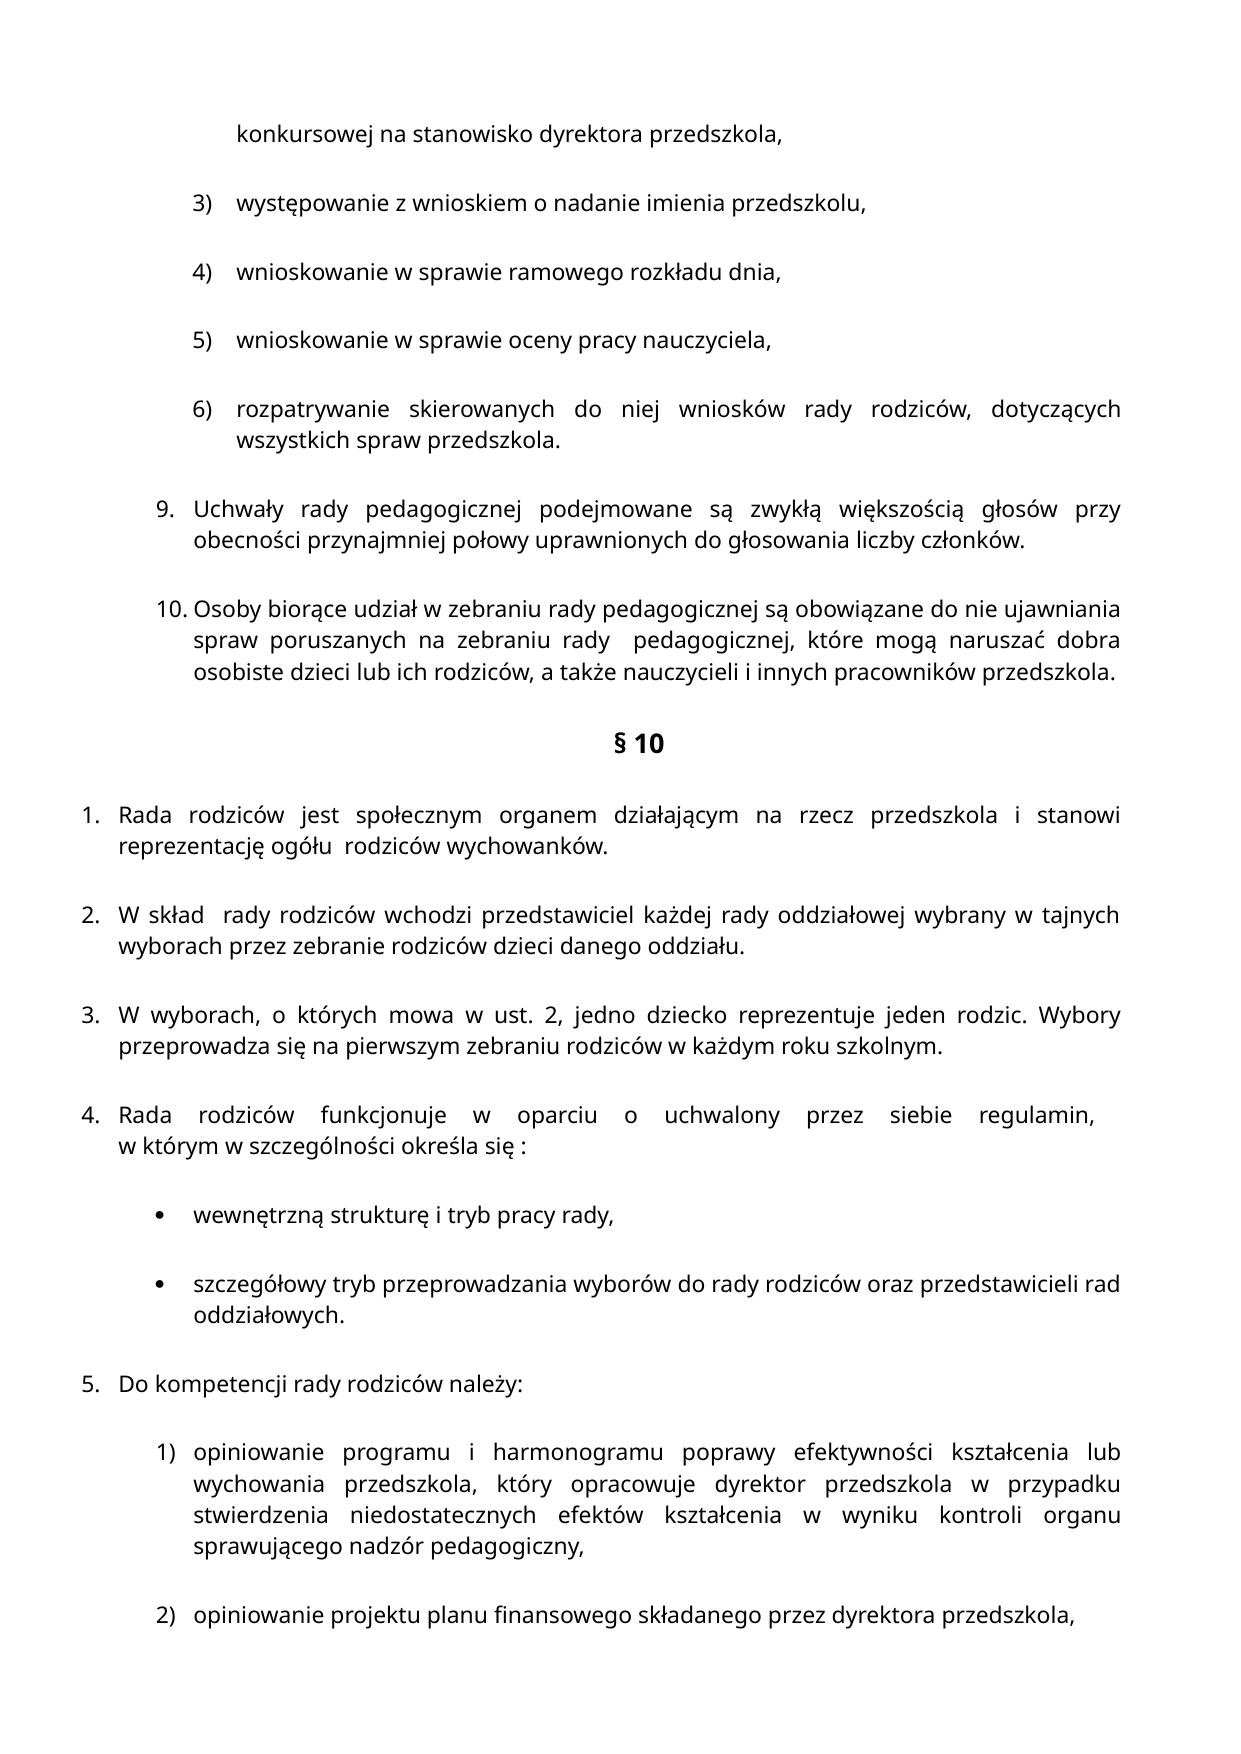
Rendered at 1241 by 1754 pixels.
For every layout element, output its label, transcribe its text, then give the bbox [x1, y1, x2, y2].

list Rada rodziców jest społecznym organem działającym na rzecz przedszkola i stanowi reprezentację ogółu rodziców wychowanków. [81, 799, 1122, 861]
list W wyborach, o których mowa w ust. 2, jedno dziecko reprezentuje jeden rodzic. Wybory przeprowadza się na pierwszym zebraniu rodziców w każdym roku szkolnym. [81, 999, 1122, 1061]
list Rada rodziców funkcjonuje w oparciu o uchwalony przez siebie regulamin, w którym w szczególności określa się : [81, 1099, 1122, 1161]
list Osoby biorące udział w zebraniu rady pedagogicznej są obowiązane do nie ujawniania spraw poruszanych na zebraniu rady pedagogicznej, które mogą naruszać dobra osobiste dzieci lub ich rodziców, a także nauczycieli i innych pracowników przedszkola. [156, 593, 1122, 687]
list Do kompetencji rady rodziców należy: [81, 1367, 1122, 1399]
list szczegółowy tryb przeprowadzania wyborów do rady rodziców oraz przedstawicieli rad oddziałowych. [156, 1267, 1122, 1330]
list konkursowej na stanowisko dyrektora przedszkola, [192, 118, 1122, 149]
list wnioskowanie w sprawie ramowego rozkładu dnia, [192, 256, 1122, 287]
list rozpatrywanie skierowanych do niej wniosków rady rodziców, dotyczących wszystkich spraw przedszkola. [192, 393, 1122, 456]
list W skład rady rodziców wchodzi przedstawiciel każdej rady oddziałowej wybrany w tajnych wyborach przez zebranie rodziców dzieci danego oddziału. [81, 899, 1122, 961]
list opiniowanie programu i harmonogramu poprawy efektywności kształcenia lub wychowania przedszkola, który opracowuje dyrektor przedszkola w przypadku stwierdzenia niedostatecznych efektów kształcenia w wyniku kontroli organu sprawującego nadzór pedagogiczny, [156, 1436, 1122, 1561]
list wewnętrzną strukturę i tryb pracy rady, [156, 1199, 1122, 1230]
text § 10 [156, 724, 1122, 761]
list wnioskowanie w sprawie oceny pracy nauczyciela, [192, 324, 1122, 356]
list opiniowanie projektu planu finansowego składanego przez dyrektora przedszkola, [156, 1599, 1122, 1630]
list występowanie z wnioskiem o nadanie imienia przedszkolu, [192, 187, 1122, 218]
list Uchwały rady pedagogicznej podejmowane są zwykłą większością głosów przy obecności przynajmniej połowy uprawnionych do głosowania liczby członków. [156, 493, 1122, 556]
